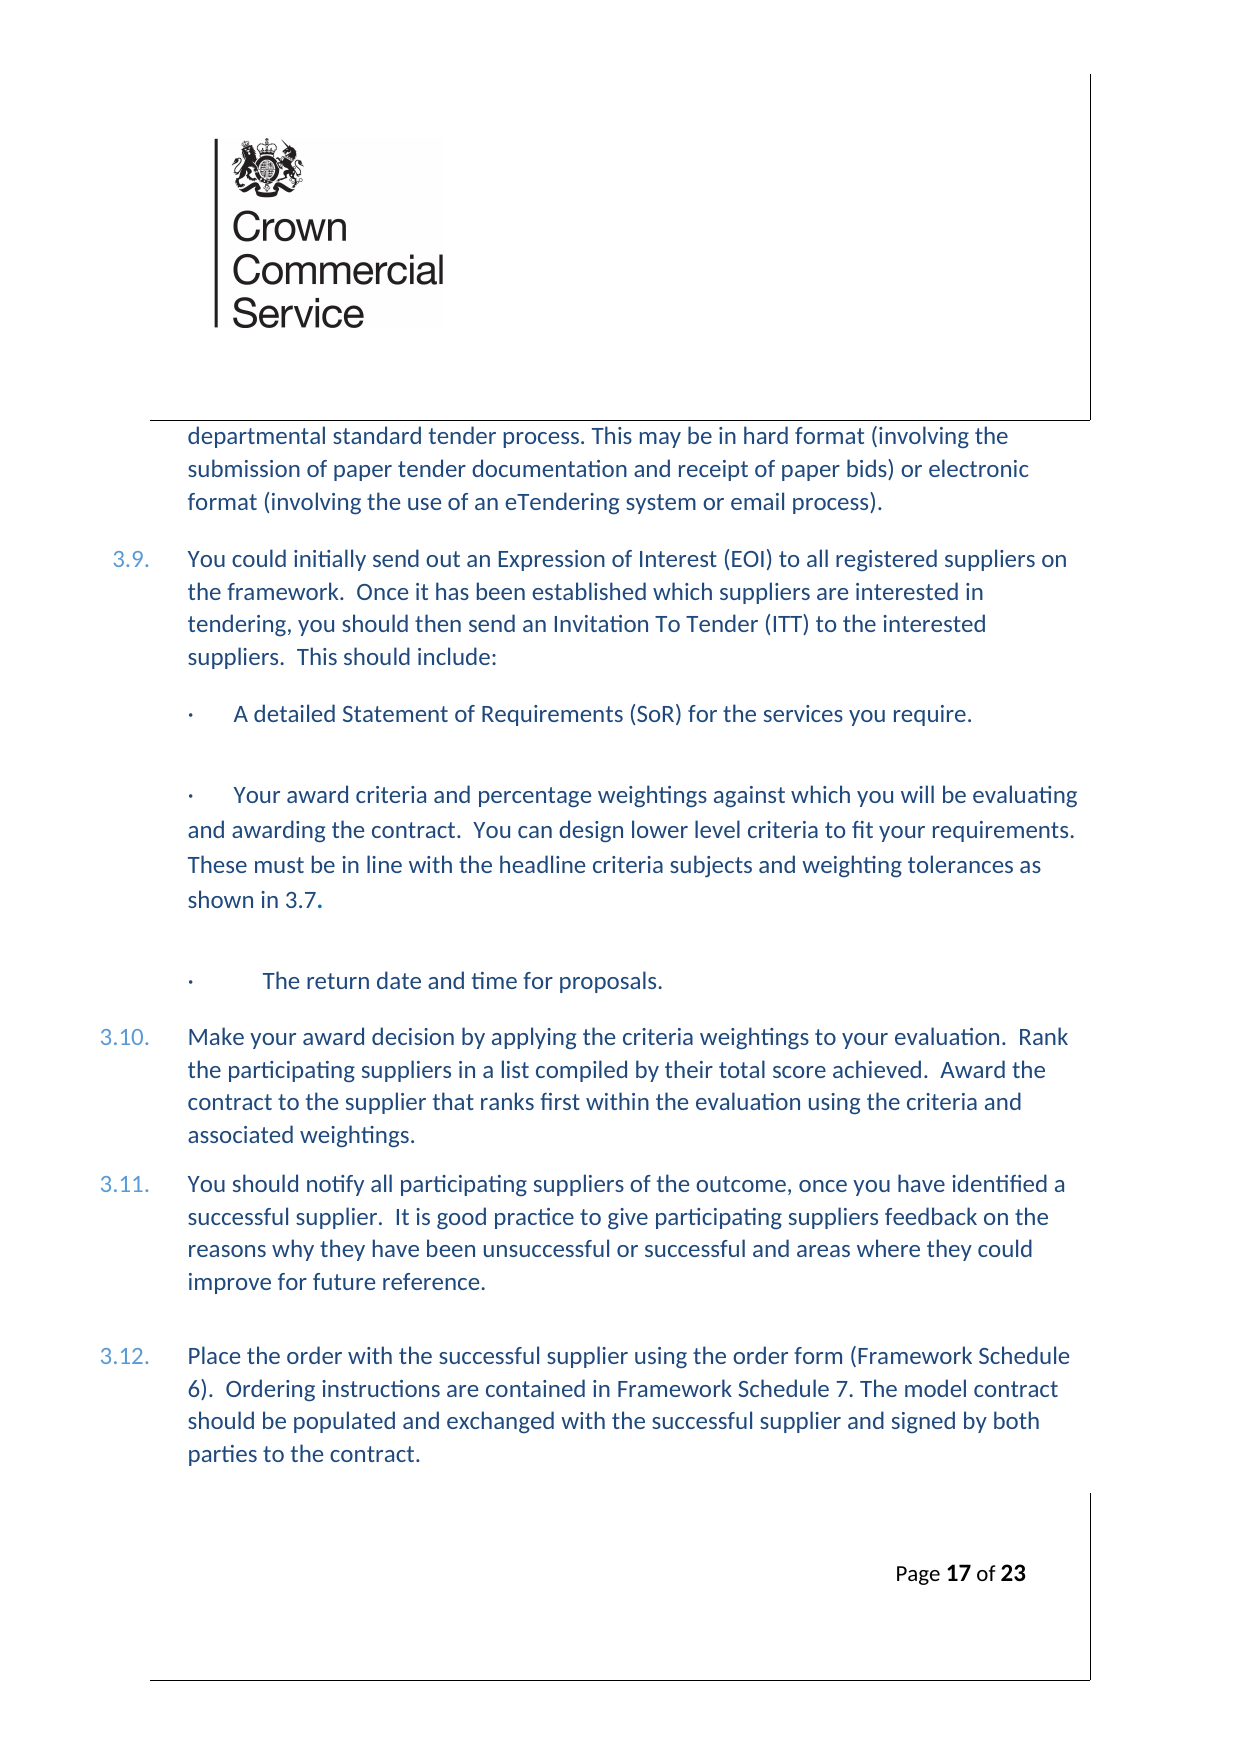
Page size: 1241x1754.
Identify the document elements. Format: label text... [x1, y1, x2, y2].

text · A detailed Statement of Requirements (SoR) for the services you require. [187, 699, 1090, 729]
text · Your award criteria and percentage weightings against which you will be evaluating and awarding the contract. You can design lower level criteria to fit your requirements. These must be in line with the headline criteria subjects and weighting tolerances as shown in 3.7. [187, 779, 1090, 915]
list departmental standard tender process. This may be in hard format (involving the submission of paper tender documentation and receipt of paper bids) or electronic format (involving the use of an eTendering system or email process). [150, 420, 1090, 516]
list You could initially send out an Expression of Interest (EOI) to all registered suppliers on the framework. Once it has been established which suppliers are interested in tendering, you should then send an Invitation To Tender (ITT) to the interested suppliers. This should include: [150, 543, 1090, 672]
list Make your award decision by applying the criteria weightings to your evaluation. Rank the participating suppliers in a list compiled by their total score achieved. Award the contract to the supplier that ranks first within the evaluation using the criteria and associated weightings. [150, 1021, 1090, 1149]
text · The return date and time for proposals. [187, 965, 1090, 996]
list Place the order with the successful supplier using the order form (Framework Schedule 6). Ordering instructions are contained in Framework Schedule 7. The model contract should be populated and exchanged with the successful supplier and signed by both parties to the contract. [150, 1340, 1090, 1469]
list You should notify all participating suppliers of the outcome, once you have identified a successful supplier. It is good practice to give participating suppliers feedback on the reasons why they have been unsuccessful or successful and areas where they could improve for future reference. [150, 1168, 1090, 1297]
